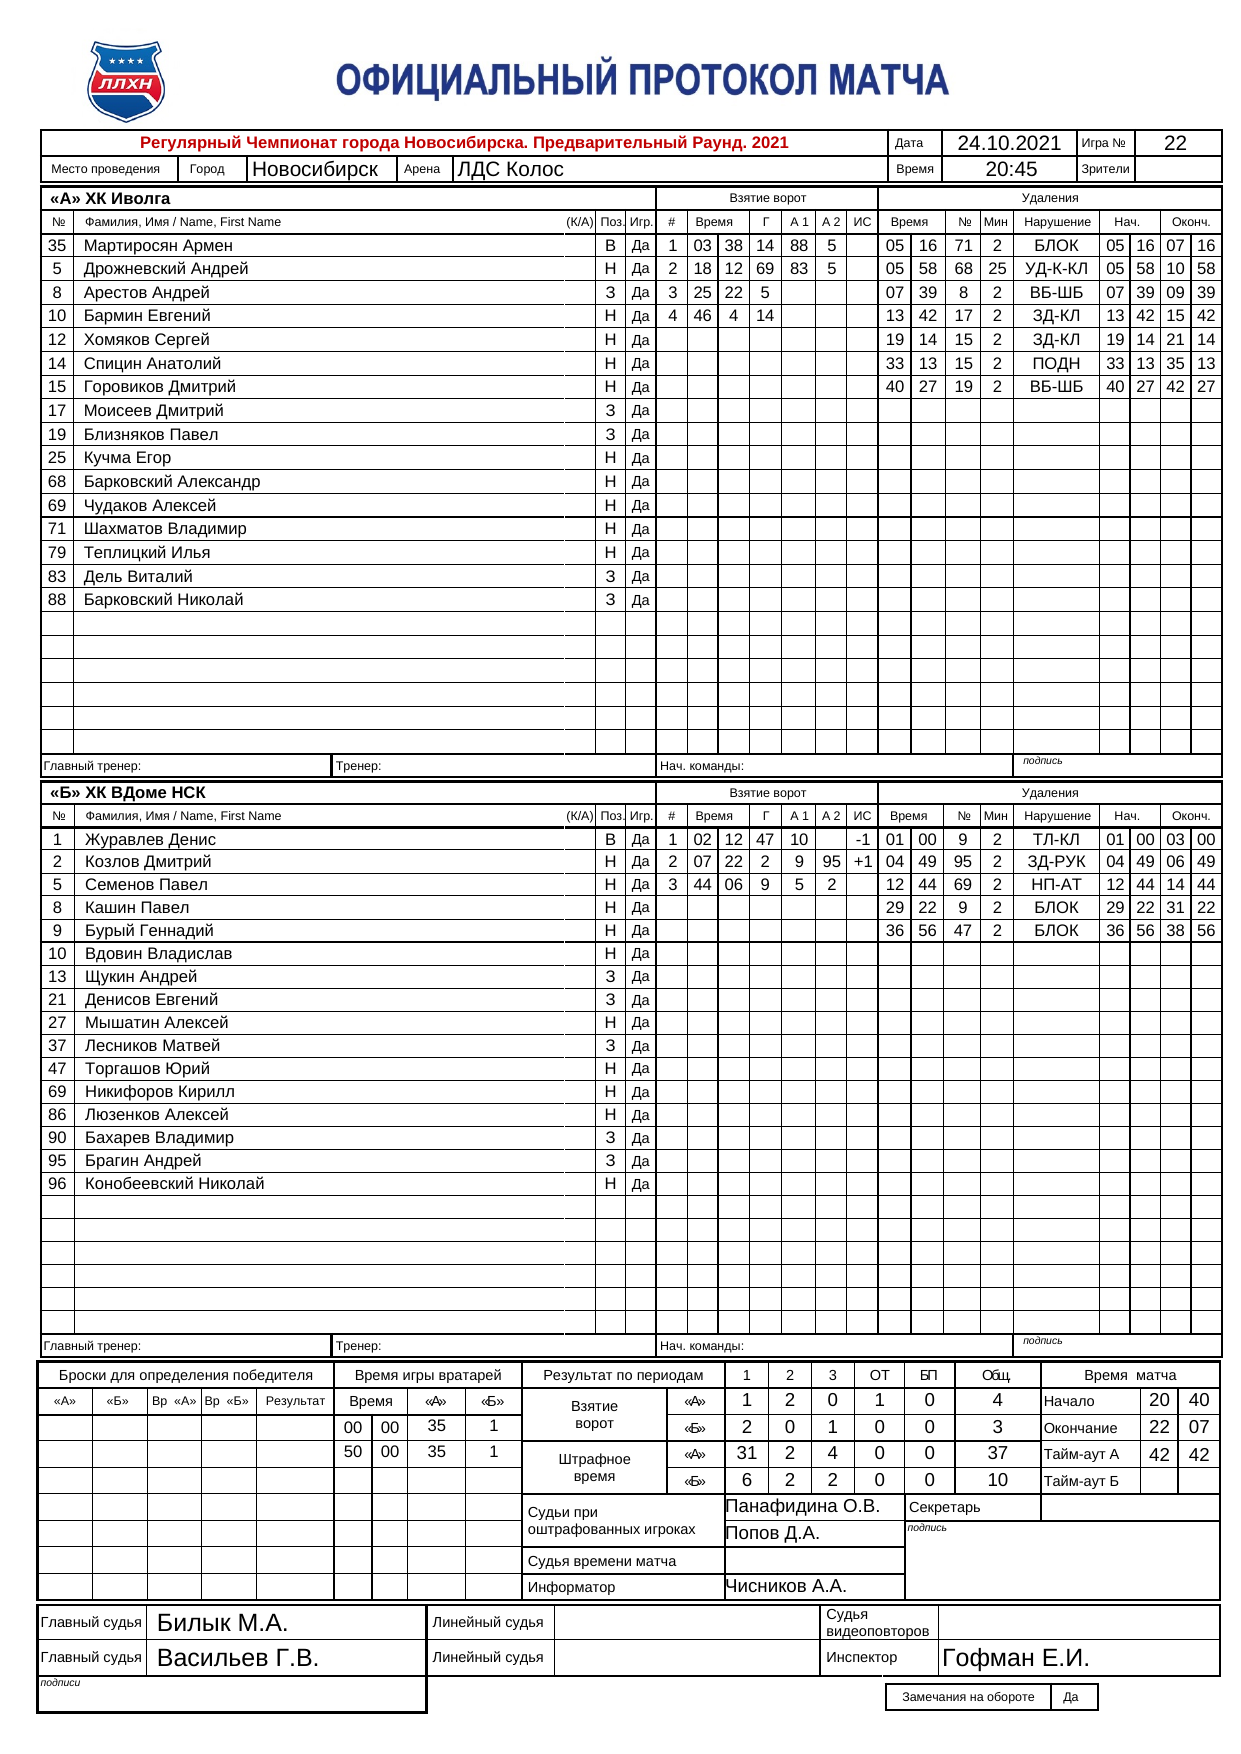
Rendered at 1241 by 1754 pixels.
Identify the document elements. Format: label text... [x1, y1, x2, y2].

table_cell [719, 541, 749, 564]
table_cell [816, 1219, 846, 1241]
table_cell [657, 1035, 687, 1057]
table_cell Да [626, 874, 655, 895]
table_cell [981, 1035, 1013, 1057]
table_cell [1100, 399, 1129, 422]
table_cell [782, 376, 815, 398]
table_cell [912, 707, 945, 729]
table_cell [912, 494, 945, 516]
table_cell 69 [944, 874, 980, 895]
table_cell [847, 281, 877, 303]
table_cell Попов Д.А. [726, 1521, 904, 1546]
table_cell Билык М.А. [147, 1606, 425, 1639]
table_cell [257, 1521, 333, 1546]
table_cell [847, 1288, 877, 1310]
table_cell [1100, 943, 1129, 964]
table_cell [782, 1127, 815, 1149]
table_cell Линейный судья [428, 1640, 554, 1675]
table_cell [93, 1441, 147, 1467]
table_cell [1099, 1682, 1220, 1711]
table_cell 02 [688, 829, 717, 849]
table_cell [816, 896, 846, 918]
table_cell подпись [1014, 1335, 1221, 1356]
table_cell [1014, 1058, 1099, 1079]
table_cell Н [596, 470, 625, 493]
table_cell [879, 1058, 910, 1079]
table_cell [847, 399, 877, 422]
table_cell [847, 1035, 877, 1057]
table_cell [782, 541, 815, 564]
table_cell Да [626, 966, 655, 987]
table_cell А 1 [782, 211, 815, 233]
table_cell [596, 707, 625, 729]
table_cell [1100, 659, 1129, 682]
table_cell [782, 636, 815, 658]
table_cell [912, 1012, 943, 1033]
table_cell [719, 1035, 749, 1057]
table_cell [912, 518, 945, 540]
table_cell [565, 305, 595, 327]
table_cell ВБ-ШБ [1014, 281, 1099, 303]
table_cell [688, 896, 717, 918]
table_cell 05 [879, 235, 910, 256]
table_cell [1131, 1173, 1160, 1195]
table_cell [879, 1173, 910, 1195]
table_cell [816, 328, 846, 351]
table_cell [565, 470, 595, 493]
table_cell Щукин Андрей [75, 966, 564, 987]
table_cell [565, 1311, 595, 1333]
table_cell [1131, 1265, 1160, 1287]
table_cell 09 [1161, 281, 1190, 303]
table_cell [1100, 1311, 1129, 1333]
table_cell [39, 1468, 92, 1493]
table_cell Да [626, 1104, 655, 1126]
table_cell Время [889, 157, 941, 181]
table_cell [75, 1196, 564, 1218]
table_cell Вр «Б» [202, 1389, 256, 1413]
table_cell Торгашов Юрий [75, 1058, 564, 1079]
table_cell [373, 1468, 407, 1493]
table_cell [1100, 1104, 1129, 1126]
table_cell [1014, 966, 1099, 987]
table_cell [847, 966, 877, 987]
table_cell ИС [847, 211, 877, 233]
table_cell [1131, 707, 1160, 729]
table_cell [1100, 1150, 1129, 1172]
table_header 3 [812, 1363, 854, 1387]
table_cell [657, 352, 687, 374]
table_cell 13 [879, 305, 910, 327]
table_cell 8 [42, 896, 74, 918]
table_cell [912, 612, 945, 634]
table_cell [879, 989, 910, 1011]
table_header Взятие ворот [657, 188, 877, 209]
table_cell [1192, 659, 1221, 682]
table_cell «А» [408, 1389, 465, 1413]
table_cell [816, 1311, 846, 1333]
table_cell Взятие ворот [523, 1389, 666, 1440]
table_cell Да [626, 896, 655, 918]
table_cell [565, 989, 595, 1011]
table_cell 36 [1100, 920, 1129, 941]
table_cell [782, 1012, 815, 1033]
table_cell Инспектор [821, 1640, 938, 1675]
table_cell [257, 1416, 333, 1440]
table_cell 1 [466, 1416, 521, 1440]
table_cell Н [596, 850, 625, 872]
table_cell 2 [769, 1442, 811, 1467]
table_cell [750, 896, 781, 918]
table_cell «Б» [668, 1468, 724, 1493]
table_cell [816, 305, 846, 327]
table_cell 95 [816, 850, 846, 872]
table_cell 27 [912, 376, 945, 398]
table_cell Начало [1042, 1389, 1140, 1413]
table_cell [879, 1242, 910, 1264]
table_cell Г [750, 211, 781, 233]
table_cell [750, 1150, 781, 1172]
table_cell Нач. команды: [657, 755, 1012, 776]
table_cell Фамилия, Имя / Name, First Name [74, 211, 565, 233]
table_cell 35 [1161, 352, 1190, 374]
table_cell [912, 1196, 943, 1218]
table_cell [1161, 1081, 1190, 1103]
table_cell 47 [750, 829, 781, 849]
table_cell [1014, 541, 1099, 564]
table_cell [1161, 1127, 1190, 1149]
table_cell 36 [879, 920, 910, 941]
table_cell Н [596, 305, 625, 327]
table_cell [847, 896, 877, 918]
table_cell [1161, 470, 1190, 493]
table_cell [912, 541, 945, 564]
table_cell подпись [906, 1522, 1219, 1599]
table_cell 2 [981, 352, 1013, 374]
table_cell [1161, 588, 1190, 611]
table_cell [596, 1288, 625, 1310]
table_cell Близняков Павел [74, 423, 564, 445]
table_cell [944, 1058, 980, 1079]
table_cell [1192, 730, 1221, 753]
table_cell [1014, 659, 1099, 682]
table_cell [565, 1058, 595, 1079]
table_cell [39, 1494, 92, 1520]
table_cell [1014, 636, 1099, 658]
table_cell 3 [657, 874, 687, 895]
table_cell [750, 1288, 781, 1310]
table_cell [879, 1311, 910, 1333]
table_cell [202, 1468, 256, 1493]
table_cell [1014, 1288, 1099, 1310]
table_cell [1161, 730, 1190, 753]
table_cell [981, 588, 1013, 611]
table_cell [719, 352, 749, 374]
table_cell [565, 235, 595, 256]
table_cell Мин [981, 211, 1013, 233]
table_cell [148, 1547, 201, 1573]
table_cell [719, 446, 749, 469]
table_cell [912, 446, 945, 469]
table_cell [93, 1547, 147, 1573]
table_cell Время [688, 805, 749, 826]
table_cell Поз. [596, 805, 625, 826]
table_cell [1131, 989, 1160, 1011]
table_cell [816, 1288, 846, 1310]
table_cell [1131, 966, 1160, 987]
table_cell [657, 541, 687, 564]
table_cell [944, 1265, 980, 1287]
table_cell [782, 1173, 815, 1195]
table_cell [596, 636, 625, 658]
table_cell [816, 1173, 846, 1195]
table_cell 49 [912, 850, 943, 872]
table_cell [750, 1219, 781, 1241]
table_cell [719, 989, 749, 1011]
table_cell [782, 1196, 815, 1218]
table_cell [879, 1104, 910, 1126]
table_cell [944, 943, 980, 964]
table_cell 1 [726, 1389, 768, 1413]
table_cell [626, 659, 655, 682]
table_cell [1161, 1035, 1190, 1057]
table_cell 37 [42, 1035, 74, 1057]
table_cell [1161, 1058, 1190, 1079]
table_cell [657, 1012, 687, 1033]
table_cell Да [626, 850, 655, 872]
table_cell [39, 1416, 92, 1440]
table_cell [42, 636, 73, 658]
table_cell 44 [912, 874, 943, 895]
table_cell Судьи при оштрафованных игроках [523, 1495, 724, 1546]
table_cell 1 [855, 1389, 904, 1413]
table_cell 0 [855, 1468, 904, 1493]
table_cell [565, 966, 595, 987]
table_cell [596, 1265, 625, 1287]
table_cell [981, 470, 1013, 493]
table_cell Да [626, 1012, 655, 1033]
table_cell А 1 [782, 805, 815, 826]
table_cell [657, 612, 687, 634]
table_cell [847, 707, 877, 729]
table_header Время игры вратарей [335, 1363, 521, 1387]
table_cell [1100, 1081, 1129, 1103]
table_cell [782, 470, 815, 493]
table_cell 31 [726, 1442, 768, 1467]
table_cell [1179, 1468, 1219, 1493]
table_cell [1131, 1311, 1160, 1333]
table_cell 17 [42, 399, 73, 422]
table_cell Фамилия, Имя / Name, First Name [75, 805, 565, 826]
table_cell [912, 1127, 943, 1149]
table_cell [946, 446, 980, 469]
table_cell [565, 1288, 595, 1310]
table_cell 58 [1131, 257, 1160, 280]
table_cell [879, 399, 910, 422]
table_cell [1192, 565, 1221, 587]
table_cell [688, 541, 717, 564]
table_cell [1161, 636, 1190, 658]
table_cell [1042, 1495, 1219, 1520]
table_cell Н [596, 257, 625, 280]
table_cell [1161, 1288, 1190, 1310]
table_cell 00 [1131, 829, 1160, 849]
table_cell [1014, 1104, 1099, 1126]
table_cell [74, 636, 564, 658]
table_cell [816, 829, 846, 849]
table_cell [782, 423, 815, 445]
table_cell [946, 518, 980, 540]
table_cell № [42, 211, 73, 233]
table_cell [657, 943, 687, 964]
table_cell [750, 1058, 781, 1079]
table_cell [847, 989, 877, 1011]
table_cell 35 [408, 1441, 465, 1467]
table_cell Теплицкий Илья [74, 541, 564, 564]
table_cell Хомяков Сергей [74, 328, 564, 351]
table_cell [847, 518, 877, 540]
table_cell [1131, 1058, 1160, 1079]
table_cell [1161, 423, 1190, 445]
table_cell [408, 1547, 465, 1573]
table_cell [944, 1150, 980, 1172]
table_cell [719, 1311, 749, 1333]
table_cell [912, 1311, 943, 1333]
table_cell [688, 470, 717, 493]
table_cell [1131, 1127, 1160, 1149]
table_cell Брагин Андрей [75, 1150, 564, 1172]
table_cell 31 [1161, 896, 1190, 918]
table_cell 2 [816, 874, 846, 895]
table_cell Да [626, 1081, 655, 1103]
table_cell Дрожневский Андрей [74, 257, 564, 280]
table_cell [1100, 1288, 1129, 1310]
table_cell [148, 1468, 201, 1493]
table_cell [555, 1606, 819, 1639]
table_cell 00 [912, 829, 943, 849]
table_cell Зрители [1078, 157, 1134, 181]
table_cell [1014, 1173, 1099, 1195]
table_cell 15 [946, 352, 980, 374]
table_cell [719, 1265, 749, 1287]
table_cell [1014, 683, 1099, 706]
table_cell [816, 494, 846, 516]
table_cell [565, 328, 595, 351]
table_cell [1014, 518, 1099, 540]
table_cell [74, 707, 564, 729]
table_cell [1100, 565, 1129, 587]
table_cell [1192, 636, 1221, 658]
table_cell Оконч. [1161, 805, 1221, 826]
table_cell [912, 423, 945, 445]
table_cell [565, 659, 595, 682]
table_cell [719, 588, 749, 611]
table_cell [944, 1012, 980, 1033]
table_cell Да [626, 305, 655, 327]
table_cell [626, 636, 655, 658]
table_cell 3 [657, 281, 687, 303]
table_cell [335, 1547, 371, 1573]
table_cell Главный судья [39, 1640, 146, 1675]
table_cell [1161, 1265, 1190, 1287]
table_cell [1131, 612, 1160, 634]
table_cell [782, 1104, 815, 1126]
table_cell 1 [657, 235, 687, 256]
table_cell 90 [42, 1127, 74, 1149]
table_cell 0 [905, 1468, 954, 1493]
table_cell [1014, 1265, 1099, 1287]
table_cell Панафидина О.В. [726, 1495, 904, 1520]
table_cell Да [626, 328, 655, 351]
table_cell [596, 683, 625, 706]
table_cell [39, 1441, 92, 1467]
table_cell Гофман Е.И. [939, 1640, 1219, 1675]
table_cell Нарушение [1014, 805, 1099, 826]
table_cell [657, 494, 687, 516]
table_cell # [657, 211, 687, 233]
table_cell [750, 1081, 781, 1103]
table_cell 40 [1100, 376, 1129, 398]
table_cell Барковский Александр [74, 470, 564, 493]
table_cell [565, 1081, 595, 1103]
table_cell 69 [42, 494, 73, 516]
table_cell [565, 636, 595, 658]
table_cell [1014, 707, 1099, 729]
table_cell [565, 920, 595, 941]
table_cell [847, 494, 877, 516]
table_cell [42, 1196, 74, 1218]
table_cell «А» [39, 1389, 92, 1413]
table_cell [944, 1311, 980, 1333]
table_cell [565, 943, 595, 964]
table_cell -1 [847, 829, 877, 849]
table_cell [657, 1288, 687, 1310]
table_cell Н [596, 1012, 625, 1033]
table_cell [42, 612, 73, 634]
table_cell [847, 1242, 877, 1264]
table_cell БЛОК [1014, 920, 1099, 941]
table_cell [719, 518, 749, 540]
table_cell [750, 1104, 781, 1126]
table_cell [1192, 1288, 1221, 1310]
table_cell Да [626, 399, 655, 422]
table_cell [565, 896, 595, 918]
table_cell [39, 1574, 92, 1599]
table_cell [1014, 1219, 1099, 1241]
table_cell Да [626, 281, 655, 303]
table_cell [565, 850, 595, 872]
table_cell [946, 636, 980, 658]
table_cell [657, 920, 687, 941]
table_cell [847, 1311, 877, 1333]
table_cell 2 [981, 376, 1013, 398]
table_cell Место проведения [42, 157, 177, 181]
table_cell [847, 352, 877, 374]
table_cell [565, 376, 595, 398]
table_cell [74, 730, 564, 753]
table_cell [946, 659, 980, 682]
table_cell [373, 1494, 407, 1520]
table_cell 27 [1192, 376, 1221, 398]
table_cell 4 [657, 305, 687, 327]
table_cell [42, 659, 73, 682]
table_cell [847, 1265, 877, 1287]
table_cell [912, 966, 943, 987]
table_cell [688, 730, 717, 753]
table_cell [719, 1081, 749, 1103]
table_cell [657, 1104, 687, 1126]
table_cell Да [626, 1173, 655, 1195]
table_cell 4 [719, 305, 749, 327]
table_cell [981, 943, 1013, 964]
table_cell [981, 1219, 1013, 1241]
table_cell З [596, 281, 625, 303]
table_cell 22 [1131, 896, 1160, 918]
table_cell [912, 1219, 943, 1241]
table_cell [719, 707, 749, 729]
table_cell (К/А) [565, 211, 595, 233]
table_cell [816, 470, 846, 493]
table_cell [719, 1196, 749, 1218]
table_cell 21 [42, 989, 74, 1011]
table_cell [1131, 730, 1160, 753]
table_cell [1192, 1173, 1221, 1195]
table_header Да [1052, 1685, 1097, 1709]
table_cell 42 [1179, 1441, 1219, 1467]
table_cell 46 [688, 305, 717, 327]
table_cell ВБ-ШБ [1014, 376, 1099, 398]
table_cell Да [626, 423, 655, 445]
table_cell [1131, 1104, 1160, 1126]
table_cell 07 [879, 281, 910, 303]
table_cell [688, 1196, 717, 1218]
table_cell [719, 683, 749, 706]
table_cell [782, 920, 815, 941]
table_cell 15 [1161, 305, 1190, 327]
table_cell [879, 470, 910, 493]
table_cell 2 [981, 829, 1013, 849]
table_cell 0 [905, 1442, 954, 1467]
table_cell Тренер: [333, 755, 655, 776]
table_cell [1192, 1081, 1221, 1103]
table_cell [750, 636, 781, 658]
table_cell [1014, 1081, 1099, 1103]
table_cell [912, 1104, 943, 1126]
table_cell Н [596, 920, 625, 941]
table_cell [981, 423, 1013, 445]
table_cell Никифоров Кирилл [75, 1081, 564, 1103]
table_cell [847, 446, 877, 469]
table_cell 40 [1179, 1389, 1219, 1413]
table_cell 37 [956, 1442, 1040, 1467]
table_cell [688, 1035, 717, 1057]
table_cell [688, 518, 717, 540]
table_cell [879, 683, 910, 706]
table_cell [657, 707, 687, 729]
table_cell 17 [946, 305, 980, 327]
table_cell [1192, 683, 1221, 706]
table_cell [565, 257, 595, 280]
table_cell Да [626, 518, 655, 540]
table_cell Журавлев Денис [75, 829, 564, 849]
table_cell [981, 446, 1013, 469]
table_cell [1192, 1219, 1221, 1241]
table_cell Н [596, 1081, 625, 1103]
table_cell # [657, 805, 687, 826]
table_cell Да [626, 352, 655, 374]
table_cell 05 [879, 257, 910, 280]
table_cell [688, 423, 717, 445]
table_cell [565, 730, 595, 753]
table_cell «А» [668, 1389, 724, 1413]
table_cell [847, 588, 877, 611]
table_cell Горовиков Дмитрий [74, 376, 564, 398]
table_cell 22 [1141, 1415, 1177, 1440]
table_cell 1 [812, 1415, 854, 1440]
table_cell 06 [1161, 850, 1190, 872]
table_cell [1192, 1265, 1221, 1287]
table_cell [75, 1265, 564, 1287]
table_cell [1100, 1219, 1129, 1241]
table_cell [782, 518, 815, 540]
table_cell [816, 423, 846, 445]
table_cell [1131, 541, 1160, 564]
table_cell [42, 1265, 74, 1287]
table_cell [750, 588, 781, 611]
table_cell [944, 966, 980, 987]
table_cell [879, 1035, 910, 1057]
table_cell [688, 1265, 717, 1287]
table_cell [688, 943, 717, 964]
table_cell [257, 1547, 333, 1573]
table_cell Да [626, 1058, 655, 1079]
table_cell [750, 1012, 781, 1033]
table_cell [847, 943, 877, 964]
table_cell Да [626, 943, 655, 964]
table_cell [912, 636, 945, 658]
table_cell [879, 494, 910, 516]
table_cell [879, 541, 910, 564]
table_cell 83 [782, 257, 815, 280]
table_cell [782, 612, 815, 634]
table_cell [657, 470, 687, 493]
table_cell [944, 1219, 980, 1241]
table_cell [257, 1468, 333, 1493]
table_cell [688, 446, 717, 469]
table_cell [373, 1521, 407, 1546]
table_cell [847, 612, 877, 634]
table_cell [565, 1104, 595, 1126]
table_cell [782, 446, 815, 469]
table_cell [565, 541, 595, 564]
table_cell [1014, 399, 1099, 422]
table_cell 42 [1192, 305, 1221, 327]
table_cell Н [596, 328, 625, 351]
table_cell 12 [1100, 874, 1129, 895]
table_cell [981, 1265, 1013, 1287]
table_cell [1192, 1012, 1221, 1033]
table_cell [42, 1311, 74, 1333]
table_cell [879, 1219, 910, 1241]
table_cell [1131, 683, 1160, 706]
table_cell [1131, 1242, 1160, 1264]
table_cell 3 [956, 1415, 1040, 1440]
table_cell [847, 683, 877, 706]
table_cell 03 [688, 235, 717, 256]
table_header Общ. [956, 1363, 1040, 1387]
table_cell Кашин Павел [75, 896, 564, 918]
table_cell З [596, 423, 625, 445]
table_cell [1192, 1196, 1221, 1218]
table_cell [565, 707, 595, 729]
table_cell [912, 683, 945, 706]
table_header Взятие ворот [657, 783, 877, 803]
table_cell [1161, 683, 1190, 706]
table_cell [657, 565, 687, 587]
table_cell ЗД-КЛ [1014, 328, 1099, 351]
picture [5, 28, 1179, 129]
table_cell 05 [1100, 235, 1129, 256]
table_cell 1 [42, 829, 74, 849]
table_cell [688, 966, 717, 987]
table_cell [981, 565, 1013, 587]
table_cell [782, 328, 815, 351]
table_cell [565, 1196, 595, 1218]
table_cell Да [626, 446, 655, 469]
table_cell [912, 730, 945, 753]
table_cell [719, 1219, 749, 1241]
table_cell Барковский Николай [74, 588, 564, 611]
table_cell [1161, 565, 1190, 587]
table_cell [1100, 1012, 1129, 1033]
table_cell [657, 1265, 687, 1287]
table_cell [1131, 565, 1160, 587]
table_cell [1161, 1242, 1190, 1264]
table_cell [596, 659, 625, 682]
table_cell [946, 541, 980, 564]
table_cell [1100, 730, 1129, 753]
table_cell 42 [1131, 305, 1160, 327]
table_cell [335, 1521, 371, 1546]
table_cell 2 [981, 328, 1013, 351]
table_cell 16 [1131, 235, 1160, 256]
table_cell 10 [42, 943, 74, 964]
table_cell 95 [42, 1150, 74, 1172]
table_cell [1014, 943, 1099, 964]
table_cell [657, 1219, 687, 1241]
table_cell [1131, 588, 1160, 611]
table_cell [879, 446, 910, 469]
table_cell [1192, 494, 1221, 516]
table_cell [1161, 1219, 1190, 1241]
table_cell [946, 707, 980, 729]
table_cell [688, 1173, 717, 1195]
table_cell подпись [1014, 755, 1221, 776]
table_cell [816, 1150, 846, 1172]
table_cell [782, 707, 815, 729]
table_cell [1161, 612, 1190, 634]
table_cell 12 [879, 874, 910, 895]
table_cell [879, 1288, 910, 1310]
table_cell 14 [750, 305, 781, 327]
table_cell [688, 1288, 717, 1310]
table_cell [719, 659, 749, 682]
table_cell [981, 1058, 1013, 1079]
table_cell [750, 612, 781, 634]
table_cell [847, 1196, 877, 1218]
table_cell [719, 920, 749, 941]
table_cell [1161, 541, 1190, 564]
table_cell 2 [981, 305, 1013, 327]
table_cell [847, 423, 877, 445]
table_header Дата [889, 131, 941, 155]
table_cell [42, 730, 73, 753]
table_header «А» ХК Иволга [42, 188, 655, 209]
table_cell [688, 1150, 717, 1172]
table_cell [1014, 1012, 1099, 1033]
table_cell [1014, 565, 1099, 587]
table_cell [565, 1127, 595, 1149]
table_cell [1131, 399, 1160, 422]
table_cell З [596, 966, 625, 987]
table_cell Время [335, 1389, 407, 1413]
table_cell [408, 1468, 465, 1493]
table_cell [816, 683, 846, 706]
table_cell 2 [981, 281, 1013, 303]
table_cell 33 [879, 352, 910, 374]
table_cell [816, 1058, 846, 1079]
table_cell Арестов Андрей [74, 281, 564, 303]
table_cell Да [626, 1035, 655, 1057]
table_cell [42, 1242, 74, 1264]
table_cell Игр. [626, 805, 655, 826]
table_cell [1100, 707, 1129, 729]
table_cell [912, 1150, 943, 1172]
table_cell Нач. команды: [657, 1335, 1012, 1356]
table_cell 25 [42, 446, 73, 469]
table_cell Время [879, 805, 943, 826]
table_cell 13 [1131, 352, 1160, 374]
table_cell [1131, 1196, 1160, 1218]
table_cell [816, 1242, 846, 1264]
table_cell [981, 1127, 1013, 1149]
table_cell Судья времени матча [523, 1548, 724, 1573]
table_cell А 2 [816, 805, 846, 826]
table_cell [688, 1242, 717, 1264]
table_cell [719, 1150, 749, 1172]
table_cell [847, 1127, 877, 1149]
table_cell 69 [42, 1081, 74, 1103]
table_cell [148, 1574, 201, 1599]
table_cell [782, 1311, 815, 1333]
table_cell [847, 257, 877, 280]
table_cell 96 [42, 1173, 74, 1195]
table_cell [981, 989, 1013, 1011]
table_cell [782, 730, 815, 753]
table_cell [596, 1196, 625, 1218]
table_cell [565, 612, 595, 634]
table_cell ТЛ-КЛ [1014, 829, 1099, 849]
table_cell [750, 376, 781, 398]
table_header Игра № [1078, 131, 1134, 155]
table_cell ПОДН [1014, 352, 1099, 374]
table_cell [847, 659, 877, 682]
table_cell [335, 1468, 371, 1493]
table_cell 29 [879, 896, 910, 918]
table_cell [1161, 1173, 1190, 1195]
table_cell [847, 636, 877, 658]
table_cell 04 [879, 850, 910, 872]
table_cell Информатор [523, 1575, 724, 1599]
table_cell [981, 1150, 1013, 1172]
table_cell 44 [1131, 874, 1160, 895]
table_cell 19 [946, 376, 980, 398]
table_cell [879, 1012, 910, 1033]
table_cell [847, 376, 877, 398]
table_cell З [596, 1127, 625, 1149]
table_cell 95 [944, 850, 980, 872]
table_cell А 2 [816, 211, 846, 233]
table_cell [148, 1416, 201, 1440]
table_cell В [596, 829, 625, 849]
table_cell 2 [981, 920, 1013, 941]
table_cell Главный судья [39, 1606, 146, 1639]
table_cell ЛДС Колос [454, 157, 887, 181]
table_cell (К/А) [565, 805, 595, 826]
table_cell [1192, 966, 1221, 987]
table_cell [466, 1521, 521, 1546]
table_cell [1100, 588, 1129, 611]
table_cell [1014, 423, 1099, 445]
table_cell [981, 1081, 1013, 1103]
table_cell [626, 1288, 655, 1310]
table_cell 19 [1100, 328, 1129, 351]
table_cell [816, 1196, 846, 1218]
table_cell [1131, 1012, 1160, 1033]
table_cell 88 [782, 235, 815, 256]
table_cell [1131, 1081, 1160, 1103]
table_cell 47 [42, 1058, 74, 1079]
table_cell [1192, 1150, 1221, 1172]
table_cell [657, 328, 687, 351]
table_cell [816, 1012, 846, 1033]
table_cell [1100, 1265, 1129, 1287]
table_cell [719, 423, 749, 445]
table_cell 00 [335, 1416, 371, 1440]
table_cell [657, 1081, 687, 1103]
table_cell [782, 659, 815, 682]
table_cell Город [179, 157, 246, 181]
table_cell [750, 1173, 781, 1195]
table_cell В [596, 235, 625, 256]
table_cell [782, 588, 815, 611]
table_cell [981, 1311, 1013, 1333]
table_cell [719, 328, 749, 351]
table_cell 2 [981, 874, 1013, 895]
table_cell 5 [816, 235, 846, 256]
table_cell 15 [946, 328, 980, 351]
table_cell [466, 1547, 521, 1573]
table_cell [816, 730, 846, 753]
table_cell [782, 1150, 815, 1172]
table_cell Вдовин Владислав [75, 943, 564, 964]
table_cell 69 [750, 257, 781, 280]
table_cell Окончание [1042, 1415, 1140, 1440]
table_cell 44 [688, 874, 717, 895]
table_cell [944, 1173, 980, 1195]
table_cell [816, 565, 846, 587]
table_cell [946, 423, 980, 445]
table_cell [428, 1677, 882, 1711]
table_cell [565, 588, 595, 611]
table_cell [981, 1173, 1013, 1195]
table_cell [1131, 659, 1160, 682]
table_cell [1161, 943, 1190, 964]
table_cell [1100, 989, 1129, 1011]
table_cell 0 [855, 1442, 904, 1467]
table_cell Тайм-аут Б [1042, 1468, 1140, 1493]
table_cell [847, 235, 877, 256]
table_cell [944, 1196, 980, 1218]
table_cell 07 [1161, 235, 1190, 256]
table_cell Бармин Евгений [74, 305, 564, 327]
table_cell 83 [42, 565, 73, 587]
table_cell [847, 305, 877, 327]
table_cell Дель Виталий [74, 565, 564, 587]
table_cell [847, 1150, 877, 1172]
table_cell [912, 659, 945, 682]
table_cell [657, 376, 687, 398]
table_cell Н [596, 446, 625, 469]
table_cell [565, 494, 595, 516]
table_cell 42 [912, 305, 945, 327]
table_cell 14 [750, 235, 781, 256]
table_cell [657, 399, 687, 422]
table_cell [750, 707, 781, 729]
table_cell [912, 943, 943, 964]
table_cell Время [879, 211, 945, 233]
table_cell 79 [42, 541, 73, 564]
table_cell [946, 588, 980, 611]
table_cell Чудаков Алексей [74, 494, 564, 516]
table_cell 00 [1192, 829, 1221, 849]
table_cell [944, 1081, 980, 1103]
table_cell [1192, 1058, 1221, 1079]
table_cell [847, 1173, 877, 1195]
table_cell [981, 541, 1013, 564]
table_cell [847, 1012, 877, 1033]
table_cell [879, 659, 910, 682]
table_cell [750, 399, 781, 422]
table_cell 47 [944, 920, 980, 941]
table_cell 1 [657, 829, 687, 849]
table_cell [373, 1574, 407, 1599]
table_cell [257, 1441, 333, 1467]
table_cell [981, 1196, 1013, 1218]
table_cell [1161, 446, 1190, 469]
table_cell 6 [726, 1468, 768, 1493]
table_header 22 [1136, 131, 1221, 155]
table_cell [946, 399, 980, 422]
table_cell [816, 966, 846, 987]
table_cell Судья видеоповторов [821, 1606, 938, 1639]
table_cell 13 [42, 966, 74, 987]
table_cell 19 [42, 423, 73, 445]
table_cell [565, 352, 595, 374]
table_cell [1161, 989, 1190, 1011]
table_cell [981, 494, 1013, 516]
table_cell [782, 683, 815, 706]
table_cell [816, 612, 846, 634]
table_cell [1192, 541, 1221, 564]
table_cell [912, 1173, 943, 1195]
table_cell [944, 1104, 980, 1126]
table_header 1 [726, 1363, 768, 1387]
table_cell [879, 1150, 910, 1172]
table_cell [879, 1081, 910, 1103]
table_cell 14 [1161, 874, 1190, 895]
table_cell [1100, 636, 1129, 658]
table_cell [373, 1547, 407, 1573]
table_cell [944, 1127, 980, 1149]
table_cell 12 [719, 829, 749, 849]
table_cell [626, 730, 655, 753]
table_cell [1100, 1127, 1129, 1149]
table_cell [1100, 612, 1129, 634]
table_cell ЗД-КЛ [1014, 305, 1099, 327]
table_cell [1014, 1150, 1099, 1172]
table_cell [565, 399, 595, 422]
table_cell [688, 494, 717, 516]
table_cell [74, 683, 564, 706]
table_cell [657, 1058, 687, 1079]
table_cell [1131, 494, 1160, 516]
table_cell Люзенков Алексей [75, 1104, 564, 1126]
table_cell 50 [335, 1441, 371, 1467]
table_cell [944, 1288, 980, 1310]
table_cell 14 [912, 328, 945, 351]
table_cell З [596, 1150, 625, 1172]
table_cell [1192, 470, 1221, 493]
table_cell [1014, 730, 1099, 753]
table_cell 2 [769, 1389, 811, 1413]
table_cell [750, 328, 781, 351]
table_cell [912, 989, 943, 1011]
table_cell [148, 1521, 201, 1546]
table_cell 56 [912, 920, 943, 941]
table_cell [202, 1521, 256, 1546]
table_cell Н [596, 874, 625, 895]
table_cell [1131, 1035, 1160, 1057]
table_cell [847, 1219, 877, 1241]
table_cell [688, 1081, 717, 1103]
table_cell +1 [847, 850, 877, 872]
table_cell [565, 446, 595, 469]
table_cell [1100, 966, 1129, 987]
table_cell 16 [912, 235, 945, 256]
table_cell [688, 612, 717, 634]
table_cell [719, 1012, 749, 1033]
table_cell 07 [688, 850, 717, 872]
table_cell [688, 328, 717, 351]
table_cell Бурый Геннадий [75, 920, 564, 941]
table_cell [912, 1265, 943, 1287]
table_cell [565, 1035, 595, 1057]
table_cell Н [596, 494, 625, 516]
table_cell «Б » [466, 1389, 521, 1413]
table_cell Арена [398, 157, 452, 181]
table_cell [1131, 1150, 1160, 1172]
table_cell [1192, 518, 1221, 540]
table_cell [750, 989, 781, 1011]
table_cell [719, 470, 749, 493]
table_cell [750, 730, 781, 753]
table_cell [688, 636, 717, 658]
table_cell 8 [946, 281, 980, 303]
table_cell [596, 1219, 625, 1241]
table_cell 00 [373, 1441, 407, 1467]
table_cell [466, 1494, 521, 1520]
table_cell 42 [1161, 376, 1190, 398]
table_cell [1192, 588, 1221, 611]
table_cell [565, 874, 595, 895]
table_cell [657, 423, 687, 445]
table_cell [726, 1548, 904, 1573]
table_cell [688, 989, 717, 1011]
table_cell [1161, 1104, 1190, 1126]
table_cell [1161, 518, 1190, 540]
table_cell [42, 1288, 74, 1310]
table_cell [1161, 659, 1190, 682]
table_cell Лесников Матвей [75, 1035, 564, 1057]
table_cell Время [688, 211, 749, 233]
table_cell [1131, 1288, 1160, 1310]
table_cell 00 [373, 1416, 407, 1440]
table_cell [408, 1494, 465, 1520]
table_cell [148, 1494, 201, 1520]
table_cell 22 [719, 281, 749, 303]
table_cell [74, 612, 564, 634]
table_cell З [596, 588, 625, 611]
table_cell НП-АТ [1014, 874, 1099, 895]
table_cell 0 [769, 1415, 811, 1440]
table_cell 06 [719, 874, 749, 895]
table_cell [946, 730, 980, 753]
table_cell Нач. [1100, 805, 1160, 826]
table_cell [626, 1196, 655, 1218]
table_cell [816, 1104, 846, 1126]
table_header Замечания на обороте [887, 1685, 1050, 1709]
table_cell [1014, 588, 1099, 611]
table_cell [1192, 1242, 1221, 1264]
table_cell [879, 565, 910, 587]
table_cell [782, 1242, 815, 1264]
table_cell З [596, 565, 625, 587]
table_cell [782, 1058, 815, 1079]
table_cell 5 [782, 874, 815, 895]
table_cell 1 [466, 1441, 521, 1467]
table_cell [816, 446, 846, 469]
table_cell [1161, 1150, 1190, 1172]
table_cell 25 [981, 257, 1013, 280]
table_cell Н [596, 1104, 625, 1126]
table_cell [1100, 470, 1129, 493]
table_cell [1100, 541, 1129, 564]
table_cell Штрафное время [523, 1442, 666, 1493]
table_cell Поз. [596, 211, 625, 233]
table_cell [782, 1288, 815, 1310]
table_cell [946, 470, 980, 493]
table_cell [466, 1574, 521, 1599]
table_cell 2 [726, 1415, 768, 1440]
table_cell 4 [956, 1389, 1040, 1413]
table_cell [782, 494, 815, 516]
table_cell [93, 1416, 147, 1440]
table_cell УД-К-КЛ [1014, 257, 1099, 280]
table_cell [1136, 157, 1221, 181]
table_cell [912, 565, 945, 587]
table_cell [816, 281, 846, 303]
table_cell [75, 1242, 564, 1264]
table_cell [981, 518, 1013, 540]
table_cell [688, 707, 717, 729]
table_cell [782, 1081, 815, 1103]
table_cell 56 [1131, 920, 1160, 941]
table_cell З [596, 399, 625, 422]
table_cell [657, 1196, 687, 1218]
table_cell Результат [257, 1389, 333, 1413]
table_cell [148, 1441, 201, 1467]
table_cell [719, 1173, 749, 1195]
table_cell [657, 1311, 687, 1333]
table_cell [981, 1288, 1013, 1310]
table_cell [946, 612, 980, 634]
table_cell [879, 612, 910, 634]
table_cell [719, 1127, 749, 1149]
table_cell 15 [42, 376, 73, 398]
table_cell Да [626, 376, 655, 398]
table_cell 4 [812, 1442, 854, 1467]
table_cell [750, 423, 781, 445]
table_cell З [596, 1035, 625, 1057]
table_cell [1100, 1035, 1129, 1057]
table_cell 01 [1100, 829, 1129, 849]
table_cell 5 [42, 874, 74, 895]
table_cell [782, 352, 815, 374]
table_cell [93, 1494, 147, 1520]
table_cell [657, 896, 687, 918]
table_cell [626, 1219, 655, 1241]
table_cell 10 [42, 305, 73, 327]
table_cell [408, 1574, 465, 1599]
table_cell БЛОК [1014, 896, 1099, 918]
table_cell Васильев Г.В. [147, 1640, 425, 1675]
table_cell [1161, 1012, 1190, 1033]
table_cell [466, 1468, 521, 1493]
table_cell Секретарь [906, 1495, 1040, 1520]
table_cell [816, 541, 846, 564]
table_cell [688, 565, 717, 587]
table_cell 42 [1141, 1441, 1177, 1467]
table_cell Главный тренер: [42, 1335, 330, 1356]
table_cell Вр «А» [148, 1389, 201, 1413]
table_cell [719, 730, 749, 753]
table_cell Да [626, 541, 655, 564]
table_cell [565, 1219, 595, 1241]
table_cell [1131, 636, 1160, 658]
table_cell [719, 943, 749, 964]
table_cell [719, 1058, 749, 1079]
table_cell [750, 446, 781, 469]
table_cell [657, 683, 687, 706]
table_cell [946, 565, 980, 587]
table_cell Н [596, 518, 625, 540]
table_cell [719, 966, 749, 987]
table_cell № [946, 211, 980, 233]
table_header Регулярный Чемпионат города Новосибирска. Предварительный Раунд. 2021 [42, 131, 887, 155]
table_cell Бахарев Владимир [75, 1127, 564, 1149]
table_cell [816, 1127, 846, 1149]
table_cell [565, 1150, 595, 1172]
table_cell Да [626, 1127, 655, 1149]
table_cell [565, 1265, 595, 1287]
table_cell [944, 1242, 980, 1264]
table_cell [750, 966, 781, 987]
table_cell 07 [1100, 281, 1129, 303]
table_cell Да [626, 989, 655, 1011]
table_cell [93, 1574, 147, 1599]
table_cell [816, 399, 846, 422]
table_cell [782, 565, 815, 587]
table_cell [750, 518, 781, 540]
table_header Броски для определения победителя [39, 1363, 333, 1387]
table_cell [847, 1081, 877, 1103]
table_cell [626, 612, 655, 634]
table_cell [335, 1574, 371, 1599]
table_cell [750, 1311, 781, 1333]
table_cell [1131, 423, 1160, 445]
table_cell [1100, 683, 1129, 706]
table_cell [565, 423, 595, 445]
table_cell 2 [981, 235, 1013, 256]
table_cell [912, 1242, 943, 1264]
table_cell [75, 1288, 564, 1310]
table_cell 21 [1161, 328, 1190, 351]
table_cell Игр. [626, 211, 655, 233]
table_cell [1192, 989, 1221, 1011]
table_cell 2 [657, 257, 687, 280]
table_cell [1014, 470, 1099, 493]
table_cell «Б» [668, 1415, 724, 1440]
table_cell [750, 470, 781, 493]
table_cell [816, 352, 846, 374]
table_cell Оконч. [1161, 211, 1221, 233]
table_header Удаления [879, 783, 1221, 803]
table_cell [750, 659, 781, 682]
table_cell [1192, 1311, 1221, 1333]
table_cell [1100, 1196, 1129, 1218]
table_cell [816, 989, 846, 1011]
table_cell 22 [912, 896, 943, 918]
table_cell Да [626, 470, 655, 493]
table_cell [750, 943, 781, 964]
table_cell [847, 565, 877, 587]
table_cell 0 [812, 1389, 854, 1413]
table_cell [750, 1265, 781, 1287]
table_cell [657, 588, 687, 611]
table_cell 71 [42, 518, 73, 540]
table_cell [42, 1219, 74, 1241]
table_cell [816, 518, 846, 540]
table_cell 14 [1131, 328, 1160, 351]
table_cell [565, 518, 595, 540]
table_cell [912, 1081, 943, 1103]
table_cell [1161, 1311, 1190, 1333]
table_cell [944, 989, 980, 1011]
table_cell Да [626, 920, 655, 941]
table_cell Чисников А.А. [726, 1575, 904, 1599]
table_cell [626, 1265, 655, 1287]
table_cell [719, 399, 749, 422]
table_cell [719, 494, 749, 516]
table_cell [879, 707, 910, 729]
table_cell [782, 399, 815, 422]
table_cell 2 [42, 850, 74, 872]
table_cell [565, 281, 595, 303]
table_cell [1192, 612, 1221, 634]
table_cell [657, 518, 687, 540]
table_cell [75, 1311, 564, 1333]
table_cell 33 [1100, 352, 1129, 374]
table_cell 9 [944, 829, 980, 849]
table_cell Да [626, 588, 655, 611]
table_cell [879, 943, 910, 964]
table_cell 18 [688, 257, 717, 280]
table_cell Н [596, 541, 625, 564]
table_cell [1192, 1035, 1221, 1057]
table_cell [981, 966, 1013, 987]
table_cell 56 [1192, 920, 1221, 941]
table_cell [1100, 494, 1129, 516]
table_cell Н [596, 1058, 625, 1079]
table_cell 13 [1192, 352, 1221, 374]
table_cell [1014, 989, 1099, 1011]
table_header Результат по периодам [523, 1363, 724, 1387]
table_cell 14 [1192, 328, 1221, 351]
table_cell [816, 920, 846, 941]
table_cell [688, 1012, 717, 1033]
table_header 2 [769, 1363, 811, 1387]
table_cell [912, 1058, 943, 1079]
table_cell [1192, 399, 1221, 422]
table_cell [657, 1242, 687, 1264]
table_cell Главный тренер: [42, 755, 330, 776]
table_cell [750, 683, 781, 706]
table_cell [202, 1547, 256, 1573]
table_cell 22 [1192, 896, 1221, 918]
table_cell [879, 636, 910, 658]
table_cell [1014, 1127, 1099, 1149]
table_cell [1192, 1127, 1221, 1149]
table_cell [688, 659, 717, 682]
table_cell [1014, 446, 1099, 469]
table_cell [847, 541, 877, 564]
table_cell [1100, 446, 1129, 469]
table_cell [257, 1494, 333, 1520]
table_cell [879, 518, 910, 540]
table_cell [1161, 399, 1190, 422]
table_cell 12 [42, 328, 73, 351]
table_cell [782, 1265, 815, 1287]
table_cell [981, 399, 1013, 422]
table_cell Н [596, 943, 625, 964]
table_cell 20:45 [943, 157, 1076, 181]
table_cell 35 [42, 235, 73, 256]
table_cell 16 [1192, 235, 1221, 256]
table_cell 88 [42, 588, 73, 611]
table_cell [1131, 1219, 1160, 1241]
table_cell [750, 920, 781, 941]
table_cell [912, 1035, 943, 1057]
table_cell 5 [816, 257, 846, 280]
table_cell [750, 541, 781, 564]
table_cell [688, 1219, 717, 1241]
table_cell [596, 730, 625, 753]
table_cell [408, 1521, 465, 1546]
table_cell [816, 376, 846, 398]
table_cell [719, 376, 749, 398]
table_cell 9 [944, 896, 980, 918]
table_cell Да [626, 494, 655, 516]
table_cell 58 [1192, 257, 1221, 280]
table_cell Конобеевский Николай [75, 1173, 564, 1195]
table_cell [657, 1150, 687, 1172]
table_cell [719, 1242, 749, 1264]
table_cell [626, 1242, 655, 1264]
table_cell [847, 730, 877, 753]
table_cell Г [750, 805, 781, 826]
table_cell [782, 943, 815, 964]
table_cell Тренер: [333, 1335, 655, 1356]
table_cell [981, 1104, 1013, 1126]
table_header «Б» ХК ВДоме НСК [42, 783, 655, 803]
table_cell 27 [1131, 376, 1160, 398]
table_cell [782, 966, 815, 987]
table_cell [981, 707, 1013, 729]
table_cell [939, 1606, 1219, 1639]
table_cell [688, 1058, 717, 1079]
table_cell Мартиросян Армен [74, 235, 564, 256]
table_cell 10 [1161, 257, 1190, 280]
table_cell [782, 281, 815, 303]
table_cell Семенов Павел [75, 874, 564, 895]
table_header Удаления [879, 188, 1221, 209]
table_cell [688, 683, 717, 706]
table_cell 9 [782, 850, 815, 872]
table_header ОТ [855, 1363, 904, 1387]
table_cell [202, 1441, 256, 1467]
table_cell 13 [1100, 305, 1129, 327]
table_cell [75, 1219, 564, 1241]
table_cell [657, 1127, 687, 1149]
table_cell [719, 636, 749, 658]
table_cell [782, 305, 815, 327]
table_cell [1014, 1242, 1099, 1264]
table_cell [750, 565, 781, 587]
table_cell [981, 659, 1013, 682]
table_cell 03 [1161, 829, 1190, 849]
table_cell Шахматов Владимир [74, 518, 564, 540]
table_cell 10 [782, 829, 815, 849]
table_cell [1161, 494, 1190, 516]
table_cell [657, 636, 687, 658]
table_cell [879, 966, 910, 987]
table_cell Кучма Егор [74, 446, 564, 469]
table_cell 14 [42, 352, 73, 374]
table_cell 2 [769, 1468, 811, 1493]
table_cell [847, 1104, 877, 1126]
table_cell [816, 1265, 846, 1287]
table_cell [335, 1494, 371, 1520]
table_cell 86 [42, 1104, 74, 1126]
table_cell [816, 943, 846, 964]
table_cell [688, 920, 717, 941]
table_cell [1014, 1196, 1099, 1218]
table_cell Да [626, 565, 655, 587]
table_cell [39, 1521, 92, 1546]
table_cell 38 [719, 235, 749, 256]
table_cell [688, 376, 717, 398]
table_cell ЗД-РУК [1014, 850, 1099, 872]
table_cell [946, 683, 980, 706]
table_cell 27 [42, 1012, 74, 1033]
table_cell [257, 1574, 333, 1599]
table_cell Да [626, 257, 655, 280]
table_cell [946, 494, 980, 516]
table_cell [750, 1242, 781, 1264]
table_header Время матча [1042, 1363, 1219, 1387]
table_cell Н [596, 896, 625, 918]
table_cell 22 [719, 850, 749, 872]
table_cell Денисов Евгений [75, 989, 564, 1011]
table_header БП [905, 1363, 954, 1387]
table_cell [1131, 518, 1160, 540]
table_cell [555, 1640, 819, 1675]
table_cell [981, 1012, 1013, 1033]
table_cell [74, 659, 564, 682]
table_cell 35 [408, 1416, 465, 1440]
table_cell № [944, 805, 980, 826]
table_cell [1014, 1311, 1099, 1333]
table_cell З [596, 989, 625, 1011]
table_cell [719, 1288, 749, 1310]
table_cell [981, 612, 1013, 634]
table_cell [1161, 966, 1190, 987]
table_cell Н [596, 352, 625, 374]
table_cell [883, 1677, 1220, 1681]
table_cell [565, 1173, 595, 1195]
table_cell 05 [1100, 257, 1129, 280]
table_cell [879, 1196, 910, 1218]
table_cell [719, 1104, 749, 1126]
table_cell Н [596, 1173, 625, 1195]
table_cell Линейный судья [428, 1606, 554, 1639]
table_cell 13 [912, 352, 945, 374]
table_cell 19 [879, 328, 910, 351]
table_cell 9 [750, 874, 781, 895]
table_cell [1014, 494, 1099, 516]
table_cell [879, 730, 910, 753]
table_cell 07 [1179, 1415, 1219, 1440]
table_cell 8 [42, 281, 73, 303]
table_cell 04 [1100, 850, 1129, 872]
table_cell [93, 1521, 147, 1546]
table_cell [981, 1242, 1013, 1264]
table_cell [596, 612, 625, 634]
table_cell [1100, 423, 1129, 445]
table_cell 12 [719, 257, 749, 280]
table_cell [1192, 1104, 1221, 1126]
table_cell [719, 612, 749, 634]
table_cell 9 [42, 920, 74, 941]
table_cell [1100, 518, 1129, 540]
table_cell [879, 588, 910, 611]
table_cell [1141, 1468, 1177, 1493]
table_cell 49 [1192, 850, 1221, 872]
table_cell [688, 352, 717, 374]
table_cell 58 [912, 257, 945, 280]
table_cell 39 [1192, 281, 1221, 303]
table_cell [1161, 1196, 1190, 1218]
table_cell [596, 1242, 625, 1264]
table_cell [565, 829, 595, 849]
table_cell [879, 1127, 910, 1149]
table_cell [565, 1242, 595, 1264]
table_cell [912, 399, 945, 422]
table_cell [657, 989, 687, 1011]
table_cell [42, 707, 73, 729]
table_cell Мин [981, 805, 1013, 826]
table_cell [879, 423, 910, 445]
table_cell [1100, 1173, 1129, 1195]
table_cell [626, 707, 655, 729]
table_cell [981, 683, 1013, 706]
table_cell [202, 1574, 256, 1599]
table_cell Спицин Анатолий [74, 352, 564, 374]
table_cell [816, 588, 846, 611]
table_cell [981, 636, 1013, 658]
table_cell [847, 920, 877, 941]
table_cell 68 [42, 470, 73, 493]
table_cell 0 [855, 1415, 904, 1440]
table_cell 5 [42, 257, 73, 280]
table_cell 2 [981, 896, 1013, 918]
table_cell 25 [688, 281, 717, 303]
table_cell [1131, 470, 1160, 493]
table_cell [719, 565, 749, 587]
table_cell 0 [905, 1415, 954, 1440]
table_cell 71 [946, 235, 980, 256]
table_cell [816, 659, 846, 682]
table_cell [944, 1035, 980, 1057]
table_cell [912, 1288, 943, 1310]
table_cell [1100, 1242, 1129, 1264]
table_cell Да [626, 829, 655, 849]
table_cell [1161, 707, 1190, 729]
table_cell 20 [1141, 1389, 1177, 1413]
table_cell 0 [905, 1389, 954, 1413]
table_cell Да [626, 235, 655, 256]
table_cell [93, 1468, 147, 1493]
table_cell [1192, 707, 1221, 729]
table_cell Н [596, 376, 625, 398]
table_cell 39 [912, 281, 945, 303]
table_cell [816, 1035, 846, 1057]
table_cell [565, 1012, 595, 1033]
table_cell Тайм-аут А [1042, 1441, 1140, 1467]
table_cell [596, 1311, 625, 1333]
table_cell [1014, 612, 1099, 634]
table_cell 38 [1161, 920, 1190, 941]
table_cell [1131, 943, 1160, 964]
table_cell [1192, 943, 1221, 964]
table_cell 68 [946, 257, 980, 280]
table_cell Мышатин Алексей [75, 1012, 564, 1033]
table_cell 01 [879, 829, 910, 849]
table_cell «А» [668, 1442, 724, 1467]
table_cell [981, 730, 1013, 753]
table_cell 2 [981, 850, 1013, 872]
table_cell [782, 896, 815, 918]
table_cell [688, 588, 717, 611]
table_cell 5 [750, 281, 781, 303]
table_cell ИС [847, 805, 877, 826]
table_cell [816, 636, 846, 658]
table_cell [879, 1265, 910, 1287]
table_cell [847, 1058, 877, 1079]
table_cell 10 [956, 1468, 1040, 1493]
table_cell 2 [657, 850, 687, 872]
table_cell [657, 659, 687, 682]
table_cell № [42, 805, 74, 826]
table_cell [688, 399, 717, 422]
table_cell «Б» [93, 1389, 147, 1413]
table_cell [719, 896, 749, 918]
table_cell [657, 966, 687, 987]
table_cell [657, 730, 687, 753]
table_cell 39 [1131, 281, 1160, 303]
table_cell [782, 1035, 815, 1057]
table_cell Козлов Дмитрий [75, 850, 564, 872]
table_cell [750, 1196, 781, 1218]
table_cell [750, 1127, 781, 1149]
table_cell [782, 989, 815, 1011]
table_cell [1014, 1035, 1099, 1057]
table_cell Моисеев Дмитрий [74, 399, 564, 422]
table_cell [39, 1547, 92, 1573]
table_cell БЛОК [1014, 235, 1099, 256]
table_cell [657, 1173, 687, 1195]
table_cell [657, 446, 687, 469]
table_cell подписи [39, 1677, 425, 1711]
table_cell [626, 683, 655, 706]
table_cell [750, 494, 781, 516]
table_cell [565, 683, 595, 706]
table_cell [1131, 446, 1160, 469]
table_cell [626, 1311, 655, 1333]
table_cell 2 [750, 850, 781, 872]
table_cell [912, 588, 945, 611]
table_cell [688, 1127, 717, 1149]
table_cell Да [626, 1150, 655, 1172]
table_cell 44 [1192, 874, 1221, 895]
table_cell [1192, 423, 1221, 445]
table_cell [912, 470, 945, 493]
table_cell 40 [879, 376, 910, 398]
table_cell [816, 1081, 846, 1103]
table_cell [1100, 1058, 1129, 1079]
table_cell [202, 1494, 256, 1520]
table_cell [202, 1416, 256, 1440]
table_cell 2 [812, 1468, 854, 1493]
table_cell [1192, 446, 1221, 469]
table_cell [847, 328, 877, 351]
table_cell Новосибирск [248, 157, 396, 181]
table_cell [847, 470, 877, 493]
table_cell [816, 707, 846, 729]
table_cell [688, 1311, 717, 1333]
table_cell [782, 1219, 815, 1241]
table_cell [750, 352, 781, 374]
table_cell [565, 565, 595, 587]
table_cell 29 [1100, 896, 1129, 918]
table_cell Нарушение [1014, 211, 1099, 233]
table_cell Нач. [1100, 211, 1160, 233]
table_cell [750, 1035, 781, 1057]
table_cell [42, 683, 73, 706]
table_cell [847, 874, 877, 895]
table_cell [688, 1104, 717, 1126]
table_header 24.10.2021 [943, 131, 1076, 155]
table_cell 49 [1131, 850, 1160, 872]
